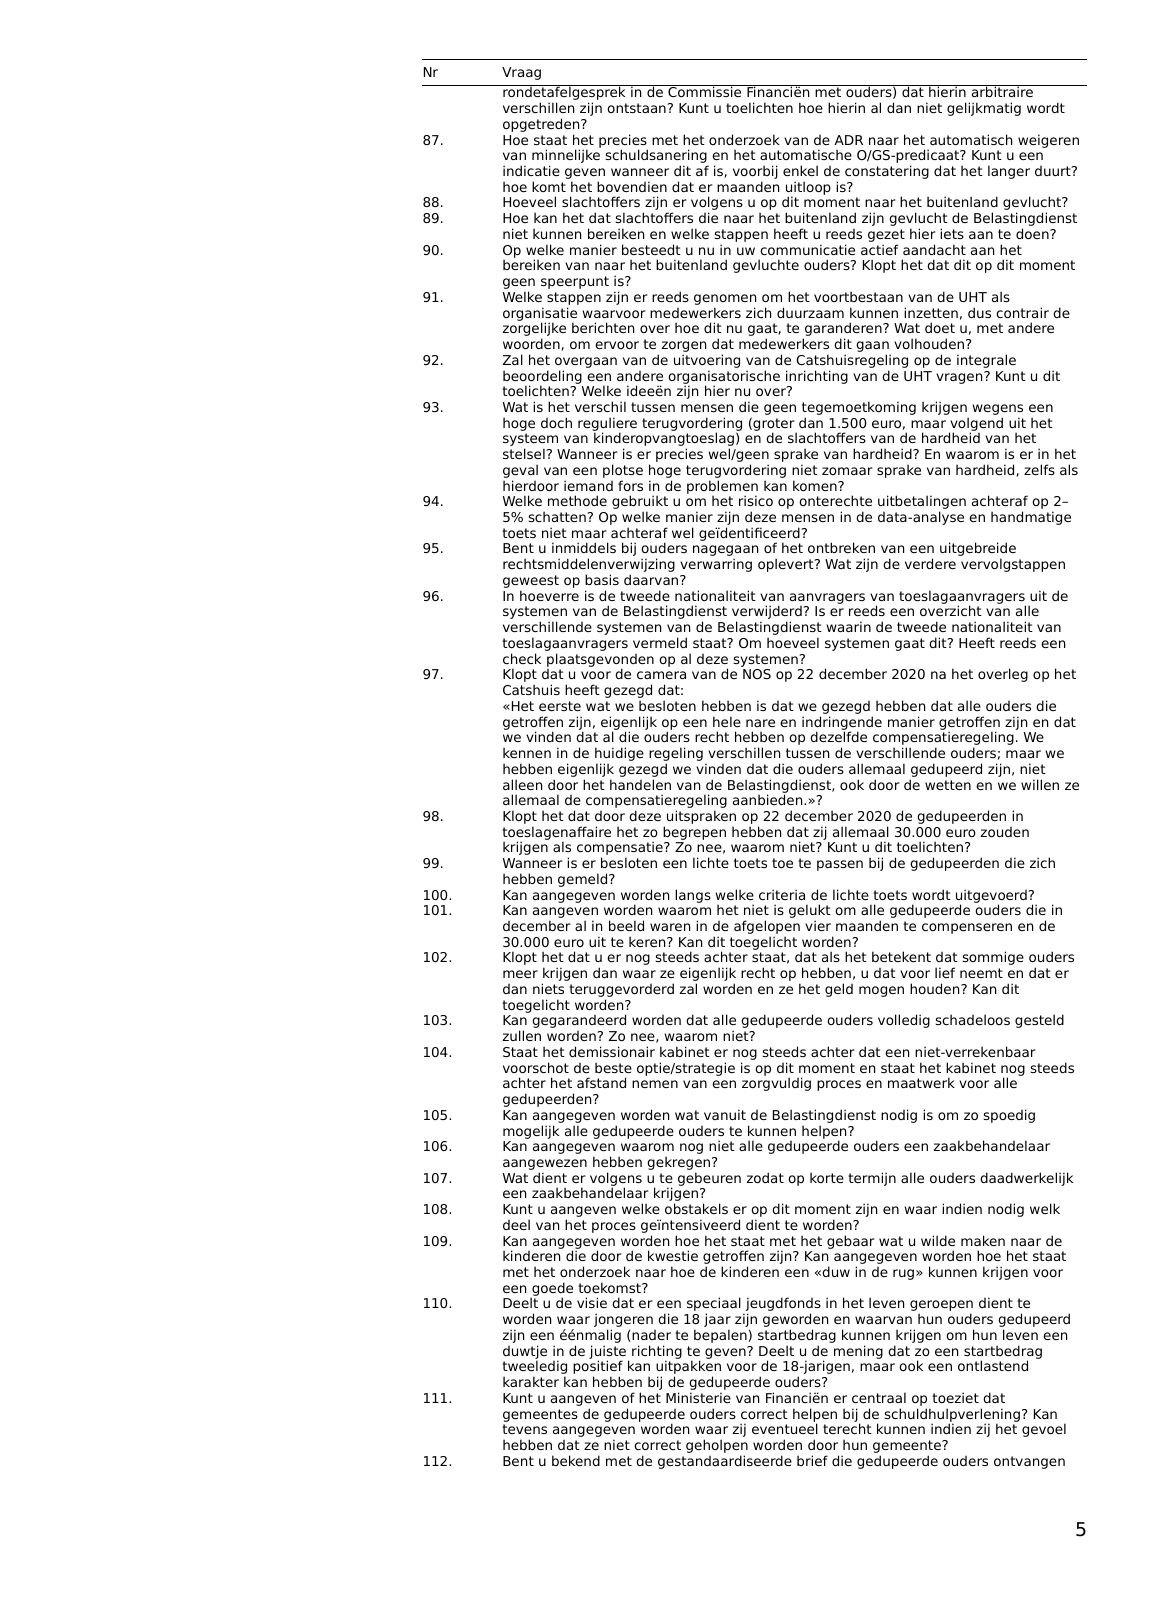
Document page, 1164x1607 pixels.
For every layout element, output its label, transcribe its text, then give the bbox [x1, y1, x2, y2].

table_cell 112. [422, 1454, 496, 1469]
table_cell Kan aangegeven worden wat vanuit de Belastingdienst nodig is om zo spoedig mogelijk alle gedupeerde ouders te kunnen helpen? [496, 1108, 1087, 1139]
table_cell 93. [422, 400, 496, 494]
table_cell Op welke manier besteedt u nu in uw communicatie actief aandacht aan het bereiken van naar het buitenland gevluchte ouders? Klopt het dat dit op dit moment geen speerpunt is? [496, 243, 1087, 290]
table_cell Welke stappen zijn er reeds genomen om het voortbestaan van de UHT als organisatie waarvoor medewerkers zich duurzaam kunnen inzetten, dus contrair de zorgelijke berichten over hoe dit nu gaat, te garanderen? Wat doet u, met andere woorden, om ervoor te zorgen dat medewerkers dit gaan volhouden? [496, 290, 1087, 353]
table_cell Hoeveel slachtoffers zijn er volgens u op dit moment naar het buitenland gevlucht? [496, 195, 1087, 211]
table_cell Bent u bekend met de gestandaardiseerde brief die gedupeerde ouders ontvangen [496, 1454, 1087, 1469]
table_cell 106. [422, 1139, 496, 1171]
table_header Vraag [496, 60, 1087, 85]
table_cell Kunt u aangeven welke obstakels er op dit moment zijn en waar indien nodig welk deel van het proces geïntensiveerd dient te worden? [496, 1202, 1087, 1233]
table_cell Hoe staat het precies met het onderzoek van de ADR naar het automatisch weigeren van minnelijke schuldsanering en het automatische O/GS-predicaat? Kunt u een indicatie geven wanneer dit af is, voorbij enkel de constatering dat het langer duurt? hoe komt het bovendien dat er maanden uitloop is? [496, 133, 1087, 195]
table_cell [422, 86, 496, 132]
table_cell 102. [422, 950, 496, 1013]
table_cell 91. [422, 290, 496, 353]
table_cell Deelt u de visie dat er een speciaal jeugdfonds in het leven geroepen dient te worden waar jongeren die 18 jaar zijn geworden en waarvan hun ouders gedupeerd zijn een éénmalig (nader te bepalen) startbedrag kunnen krijgen om hun leven een duwtje in de juiste richting te geven? Deelt u de mening dat zo een startbedrag tweeledig positief kan uitpakken voor de 18-jarigen, maar ook een ontlastend karakter kan hebben bij de gedupeerde ouders? [496, 1296, 1087, 1391]
table_cell Kan aangegeven waarom nog niet alle gedupeerde ouders een zaakbehandelaar aangewezen hebben gekregen? [496, 1139, 1087, 1171]
table_cell 95. [422, 541, 496, 588]
table_cell 99. [422, 856, 496, 887]
table_cell 90. [422, 243, 496, 290]
table_cell Kan gegarandeerd worden dat alle gedupeerde ouders volledig schadeloos gesteld zullen worden? Zo nee, waarom niet? [496, 1013, 1087, 1045]
table_cell rondetafelgesprek in de Commissie Financiën met ouders) dat hierin arbitraire verschillen zijn ontstaan? Kunt u toelichten hoe hierin al dan niet gelijkmatig wordt opgetreden? [496, 86, 1087, 132]
table_cell 96. [422, 589, 496, 667]
table_cell 100. [422, 888, 496, 903]
table_cell Kan aangegeven worden hoe het staat met het gebaar wat u wilde maken naar de kinderen die door de kwestie getroffen zijn? Kan aangegeven worden hoe het staat met het onderzoek naar hoe de kinderen een «duw in de rug» kunnen krijgen voor een goede toekomst? [496, 1234, 1087, 1296]
table_cell 110. [422, 1296, 496, 1391]
table_cell 98. [422, 809, 496, 856]
table_cell 103. [422, 1013, 496, 1045]
table_cell 88. [422, 195, 496, 211]
table_cell Zal het overgaan van de uitvoering van de Catshuisregeling op de integrale beoordeling een andere organisatorische inrichting van de UHT vragen? Kunt u dit toelichten? Welke ideeën zijn hier nu over? [496, 353, 1087, 400]
table_cell Staat het demissionair kabinet er nog steeds achter dat een niet-verrekenbaar voorschot de beste optie/strategie is op dit moment en staat het kabinet nog steeds achter het afstand nemen van een zorgvuldig proces en maatwerk voor alle gedupeerden? [496, 1045, 1087, 1108]
table_cell Wat dient er volgens u te gebeuren zodat op korte termijn alle ouders daadwerkelijk een zaakbehandelaar krijgen? [496, 1171, 1087, 1202]
table_cell 108. [422, 1202, 496, 1233]
table_cell 109. [422, 1234, 496, 1296]
table_cell 104. [422, 1045, 496, 1108]
table_header Nr [422, 60, 496, 85]
table_cell 105. [422, 1108, 496, 1139]
table_cell Wanneer is er besloten een lichte toets toe te passen bij de gedupeerden die zich hebben gemeld? [496, 856, 1087, 887]
table_cell Wat is het verschil tussen mensen die geen tegemoetkoming krijgen wegens een hoge doch reguliere terugvordering (groter dan 1.500 euro, maar volgend uit het systeem van kinderopvangtoeslag) en de slachtoffers van de hardheid van het stelsel? Wanneer is er precies wel/geen sprake van hardheid? En waarom is er in het geval van een plotse hoge terugvordering niet zomaar sprake van hardheid, zelfs als hierdoor iemand fors in de problemen kan komen? [496, 400, 1087, 494]
table_cell 92. [422, 353, 496, 400]
table_cell Bent u inmiddels bij ouders nagegaan of het ontbreken van een uitgebreide rechtsmiddelenverwijzing verwarring oplevert? Wat zijn de verdere vervolgstappen geweest op basis daarvan? [496, 541, 1087, 588]
table_cell Kan aangegeven worden langs welke criteria de lichte toets wordt uitgevoerd? [496, 888, 1087, 903]
table_cell Klopt dat u voor de camera van de NOS op 22 december 2020 na het overleg op het Catshuis heeft gezegd dat: «Het eerste wat we besloten hebben is dat we gezegd hebben dat alle ouders die getroffen zijn, eigenlijk op een hele nare en indringende manier getroffen zijn en dat we vinden dat al die ouders recht hebben op dezelfde compensatieregeling. We kennen in de huidige regeling verschillen tussen de verschillende ouders; maar we hebben eigenlijk gezegd we vinden dat die ouders allemaal gedupeerd zijn, niet alleen door het handelen van de Belastingdienst, ook door de wetten en we willen ze allemaal de compensatieregeling aanbieden.»? [496, 667, 1087, 809]
table_cell Welke methode gebruikt u om het risico op onterechte uitbetalingen achteraf op 2–5% schatten? Op welke manier zijn deze mensen in de data-analyse en handmatige toets niet maar achteraf wel geïdentificeerd? [496, 494, 1087, 541]
table_cell 89. [422, 211, 496, 242]
table_cell 101. [422, 903, 496, 950]
table_cell 94. [422, 494, 496, 541]
table_cell Kan aangeven worden waarom het niet is gelukt om alle gedupeerde ouders die in december al in beeld waren in de afgelopen vier maanden te compenseren en de 30.000 euro uit te keren? Kan dit toegelicht worden? [496, 903, 1087, 950]
table_cell Klopt het dat door deze uitspraken op 22 december 2020 de gedupeerden in toeslagenaffaire het zo begrepen hebben dat zij allemaal 30.000 euro zouden krijgen als compensatie? Zo nee, waarom niet? Kunt u dit toelichten? [496, 809, 1087, 856]
table_cell In hoeverre is de tweede nationaliteit van aanvragers van toeslagaanvragers uit de systemen van de Belastingdienst verwijderd? Is er reeds een overzicht van alle verschillende systemen van de Belastingdienst waarin de tweede nationaliteit van toeslagaanvragers vermeld staat? Om hoeveel systemen gaat dit? Heeft reeds een check plaatsgevonden op al deze systemen? [496, 589, 1087, 667]
table_cell 111. [422, 1391, 496, 1454]
table_cell Kunt u aangeven of het Ministerie van Financiën er centraal op toeziet dat gemeentes de gedupeerde ouders correct helpen bij de schuldhulpverlening? Kan tevens aangegeven worden waar zij eventueel terecht kunnen indien zij het gevoel hebben dat ze niet correct geholpen worden door hun gemeente? [496, 1391, 1087, 1454]
table_cell Hoe kan het dat slachtoffers die naar het buitenland zijn gevlucht de Belastingdienst niet kunnen bereiken en welke stappen heeft u reeds gezet hier iets aan te doen? [496, 211, 1087, 242]
table_cell 87. [422, 133, 496, 195]
table_cell 97. [422, 667, 496, 809]
table_cell 107. [422, 1171, 496, 1202]
table_cell Klopt het dat u er nog steeds achter staat, dat als het betekent dat sommige ouders meer krijgen dan waar ze eigenlijk recht op hebben, u dat voor lief neemt en dat er dan niets teruggevorderd zal worden en ze het geld mogen houden? Kan dit toegelicht worden? [496, 950, 1087, 1013]
